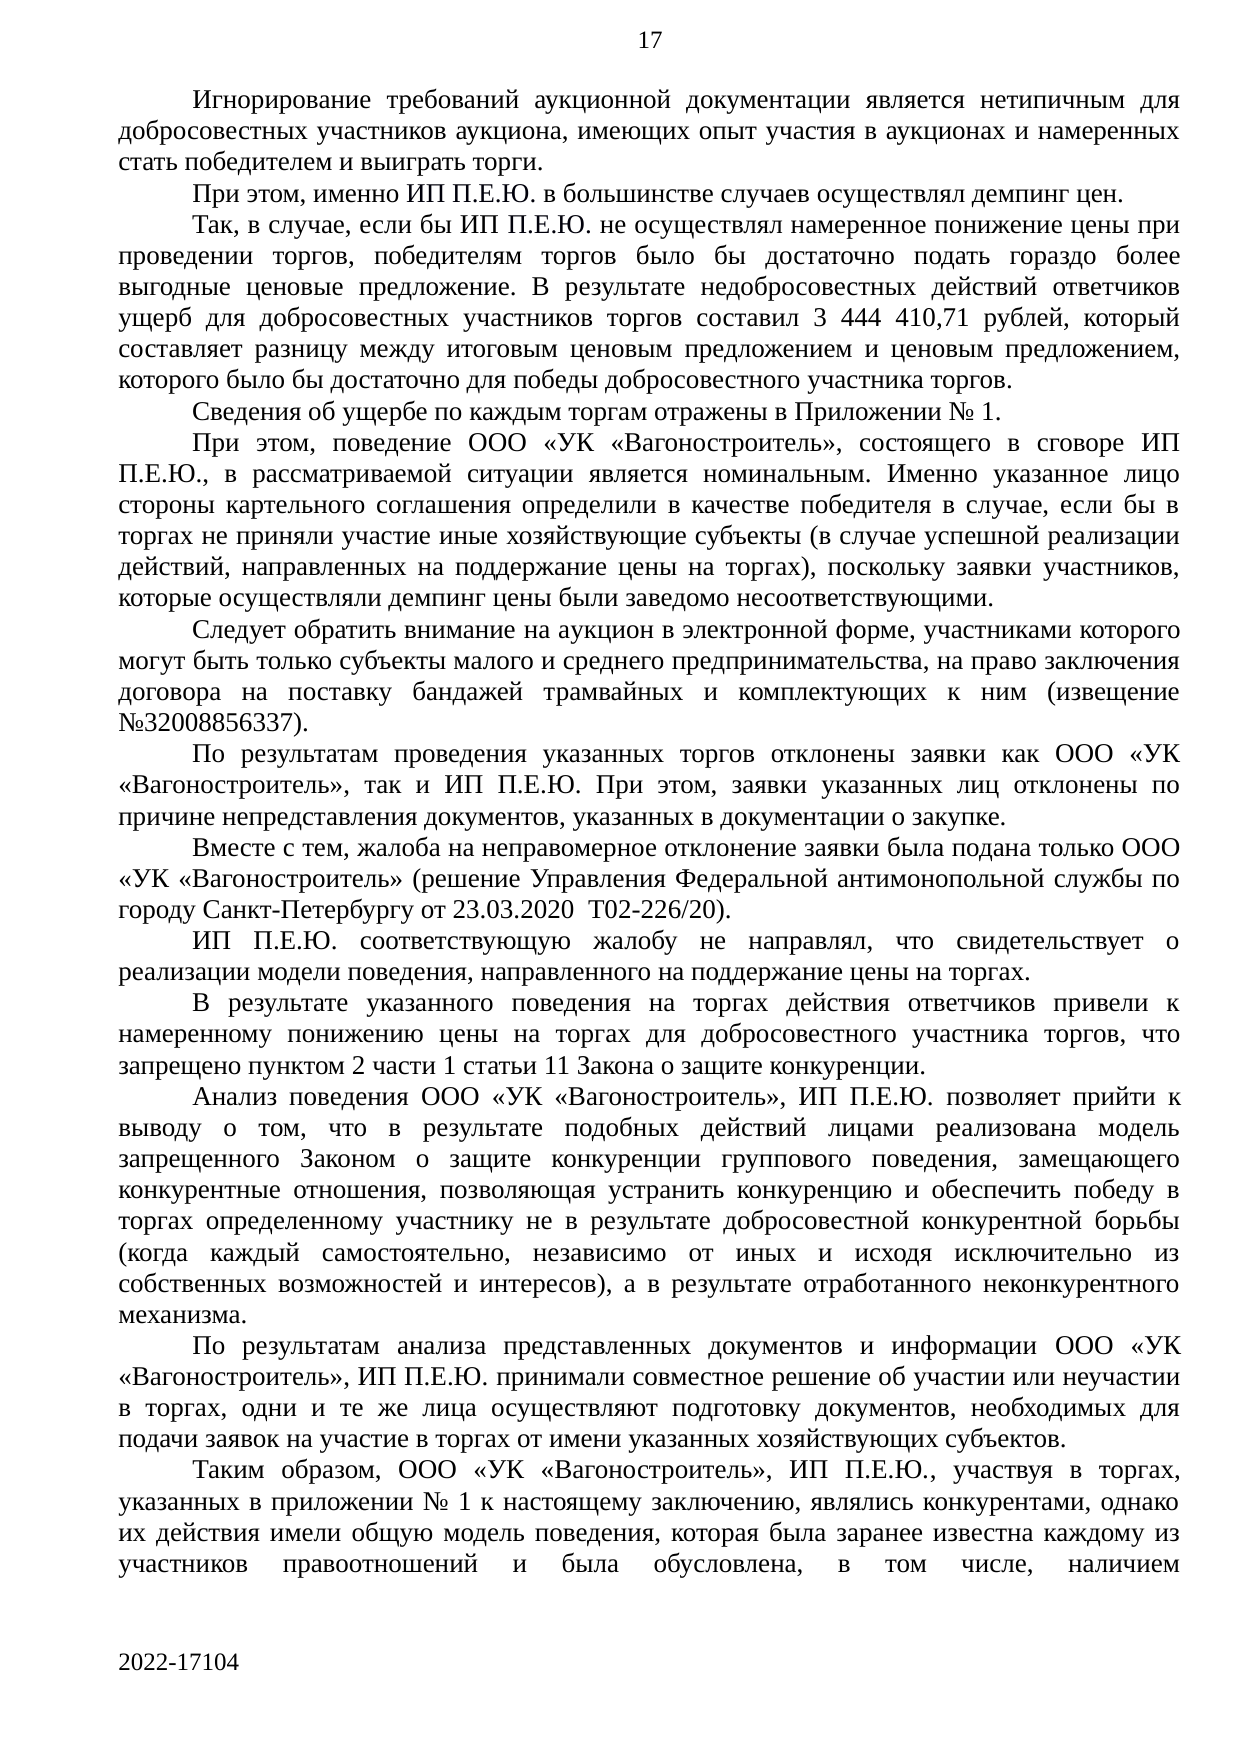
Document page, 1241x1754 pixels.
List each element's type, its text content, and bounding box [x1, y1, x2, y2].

text При этом, именно ИП П.Е.Ю. в большинстве случаев осуществлял демпинг цен. [118, 177, 1181, 208]
text По результатам проведения указанных торгов отклонены заявки как ООО «УК «Вагоностроитель», так и ИП П.Е.Ю. При этом, заявки указанных лиц отклонены по причине непредставления документов, указанных в документации о закупке. [118, 737, 1181, 831]
text Следует обратить внимание на аукцион в электронной форме, участниками которого могут быть только субъекты малого и среднего предпринимательства, на право заключения договора на поставку бандажей трамвайных и комплектующих к ним (извещение №32008856337). [118, 613, 1181, 737]
text ИП П.Е.Ю. соответствующую жалобу не направлял, что свидетельствует о реализации модели поведения, направленного на поддержание цены на торгах. [118, 924, 1181, 986]
text При этом, поведение ООО «УК «Вагоностроитель», состоящего в сговоре ИП П.Е.Ю., в рассматриваемой ситуации является номинальным. Именно указанное лицо стороны картельного соглашения определили в качестве победителя в случае, если бы в торгах не приняли участие иные хозяйствующие субъекты (в случае успешной реализации действий, направленных на поддержание цены на торгах), поскольку заявки участников, которые осуществляли демпинг цены были заведомо несоответствующими. [118, 426, 1181, 613]
text Анализ поведения ООО «УК «Вагоностроитель», ИП П.Е.Ю. позволяет прийти к выводу о том, что в результате подобных действий лицами реализована модель запрещенного Законом о защите конкуренции группового поведения, замещающего конкурентные отношения, позволяющая устранить конкуренцию и обеспечить победу в торгах определенному участнику не в результате добросовестной конкурентной борьбы (когда каждый самостоятельно, независимо от иных и исходя исключительно из собственных возможностей и интересов), а в результате отработанного неконкурентного механизма. [118, 1080, 1181, 1329]
text Вместе с тем, жалоба на неправомерное отклонение заявки была подана только ООО «УК «Вагоностроитель» (решение Управления Федеральной антимонопольной службы по городу Санкт-Петербургу от 23.03.2020 Т02-226/20). [118, 831, 1181, 924]
text Таким образом, ООО «УК «Вагоностроитель», ИП П.Е.Ю., участвуя в торгах, указанных в приложении № 1 к настоящему заключению, являлись конкурентами, однако их действия имели общую модель поведения, которая была заранее известна каждому из участников правоотношений и была обусловлена, в том числе, наличием [118, 1454, 1181, 1578]
text Игнорирование требований аукционной документации является нетипичным для добросовестных участников аукциона, имеющих опыт участия в аукционах и намеренных стать победителем и выиграть торги. [118, 83, 1181, 177]
text Сведения об ущербе по каждым торгам отражены в Приложении № 1. [118, 395, 1181, 426]
text В результате указанного поведения на торгах действия ответчиков привели к намеренному понижению цены на торгах для добросовестного участника торгов, что запрещено пунктом 2 части 1 статьи 11 Закона о защите конкуренции. [118, 986, 1181, 1080]
text По результатам анализа представленных документов и информации ООО «УК «Вагоностроитель», ИП П.Е.Ю. принимали совместное решение об участии или неучастии в торгах, одни и те же лица осуществляют подготовку документов, необходимых для подачи заявок на участие в торгах от имени указанных хозяйствующих субъектов. [118, 1329, 1181, 1454]
text Так, в случае, если бы ИП П.Е.Ю. не осуществлял намеренное понижение цены при проведении торгов, победителям торгов было бы достаточно подать гораздо более выгодные ценовые предложение. В результате недобросовестных действий ответчиков ущерб для добросовестных участников торгов составил 3 444 410,71 рублей, который составляет разницу между итоговым ценовым предложением и ценовым предложением, которого было бы достаточно для победы добросовестного участника торгов. [118, 208, 1181, 395]
